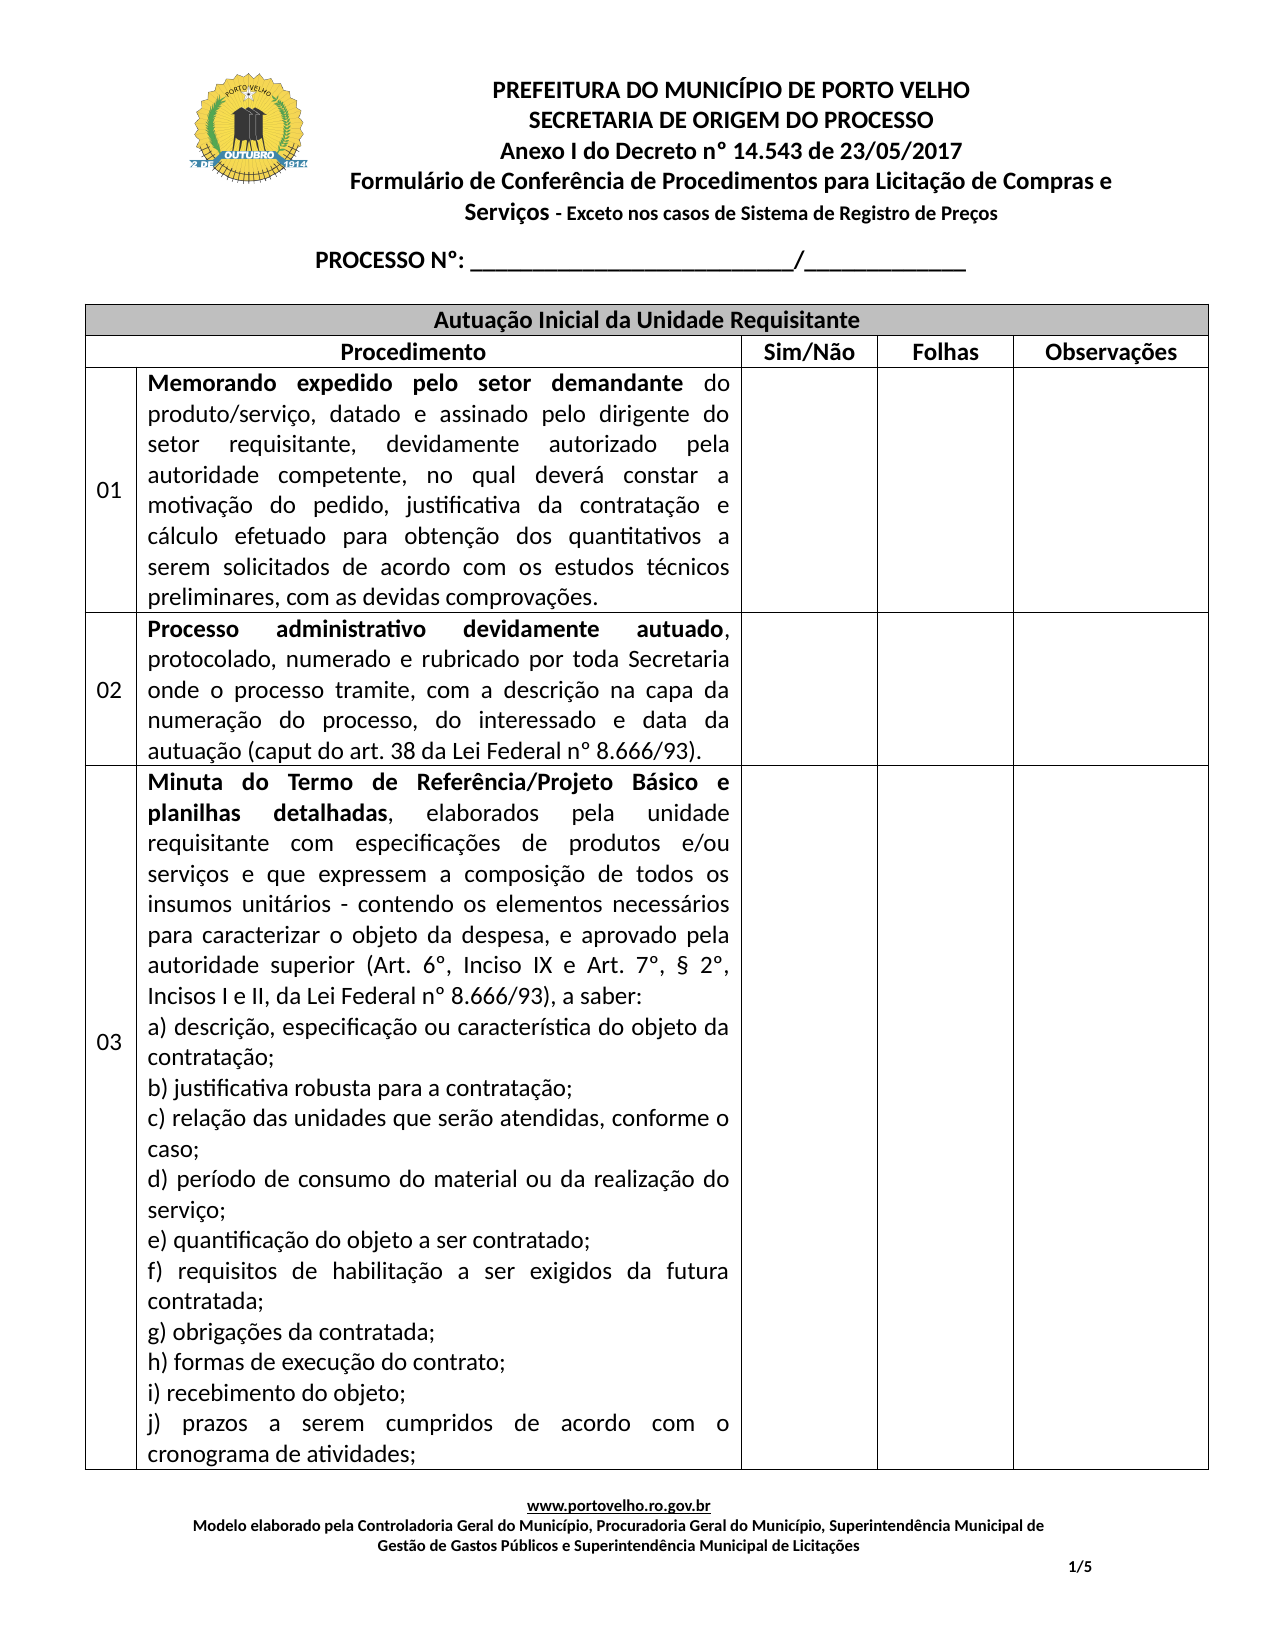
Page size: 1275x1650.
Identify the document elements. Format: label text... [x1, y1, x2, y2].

table_cell Procedimento [86, 336, 741, 367]
table_cell Processo administrativo devidamente autuado, protocolado, numerado e rubricado por toda Secretaria onde o processo tramite, com a descrição na capa da numeração do processo, do interessado e data da autuação (caput do art. 38 da Lei Federal nº 8.666/93). [137, 613, 741, 765]
table_cell [878, 766, 1013, 1468]
table_cell Sim/Não [742, 336, 877, 367]
table_cell 03 [86, 766, 136, 1468]
table_cell [1014, 766, 1208, 1468]
table_header Autuação Inicial da Unidade Requisitante [86, 305, 1208, 335]
table_cell 02 [86, 613, 136, 765]
table_cell [742, 613, 877, 765]
table_cell [878, 368, 1013, 612]
table_cell [1014, 368, 1208, 612]
table_cell Minuta do Termo de Referência/Projeto Básico e planilhas detalhadas, elaborados pela unidade requisitante com especificações de produtos e/ou serviços e que expressem a composição de todos os insumos unitários - contendo os elementos necessários para caracterizar o objeto da despesa, e aprovado pela autoridade superior (Art. 6º, Inciso IX e Art. 7º, § 2º, Incisos I e II, da Lei Federal nº 8.666/93), a saber: a) descrição, especificação ou característica do objeto da contratação; b) justificativa robusta para a contratação; c) relação das unidades que serão atendidas, conforme o caso; d) período de consumo do material ou da realização do serviço; e) quantificação do objeto a ser contratado; f) requisitos de habilitação a ser exigidos da futura contratada; g) obrigações da contratada; h) formas de execução do contrato; i) recebimento do objeto; j) prazos a serem cumpridos de acordo com o cronograma de atividades; [137, 766, 741, 1468]
table_cell 01 [86, 368, 136, 612]
table_cell Observações [1014, 336, 1208, 367]
table_cell Memorando expedido pelo setor demandante do produto/serviço, datado e assinado pelo dirigente do setor requisitante, devidamente autorizado pela autoridade competente, no qual deverá constar a motivação do pedido, justificativa da contratação e cálculo efetuado para obtenção dos quantitativos a serem solicitados de acordo com os estudos técnicos preliminares, com as devidas comprovações. [137, 368, 741, 612]
table_cell [1014, 613, 1208, 765]
table_cell [742, 766, 877, 1468]
table_cell [878, 613, 1013, 765]
table_cell Folhas [878, 336, 1013, 367]
table_cell [742, 368, 877, 612]
